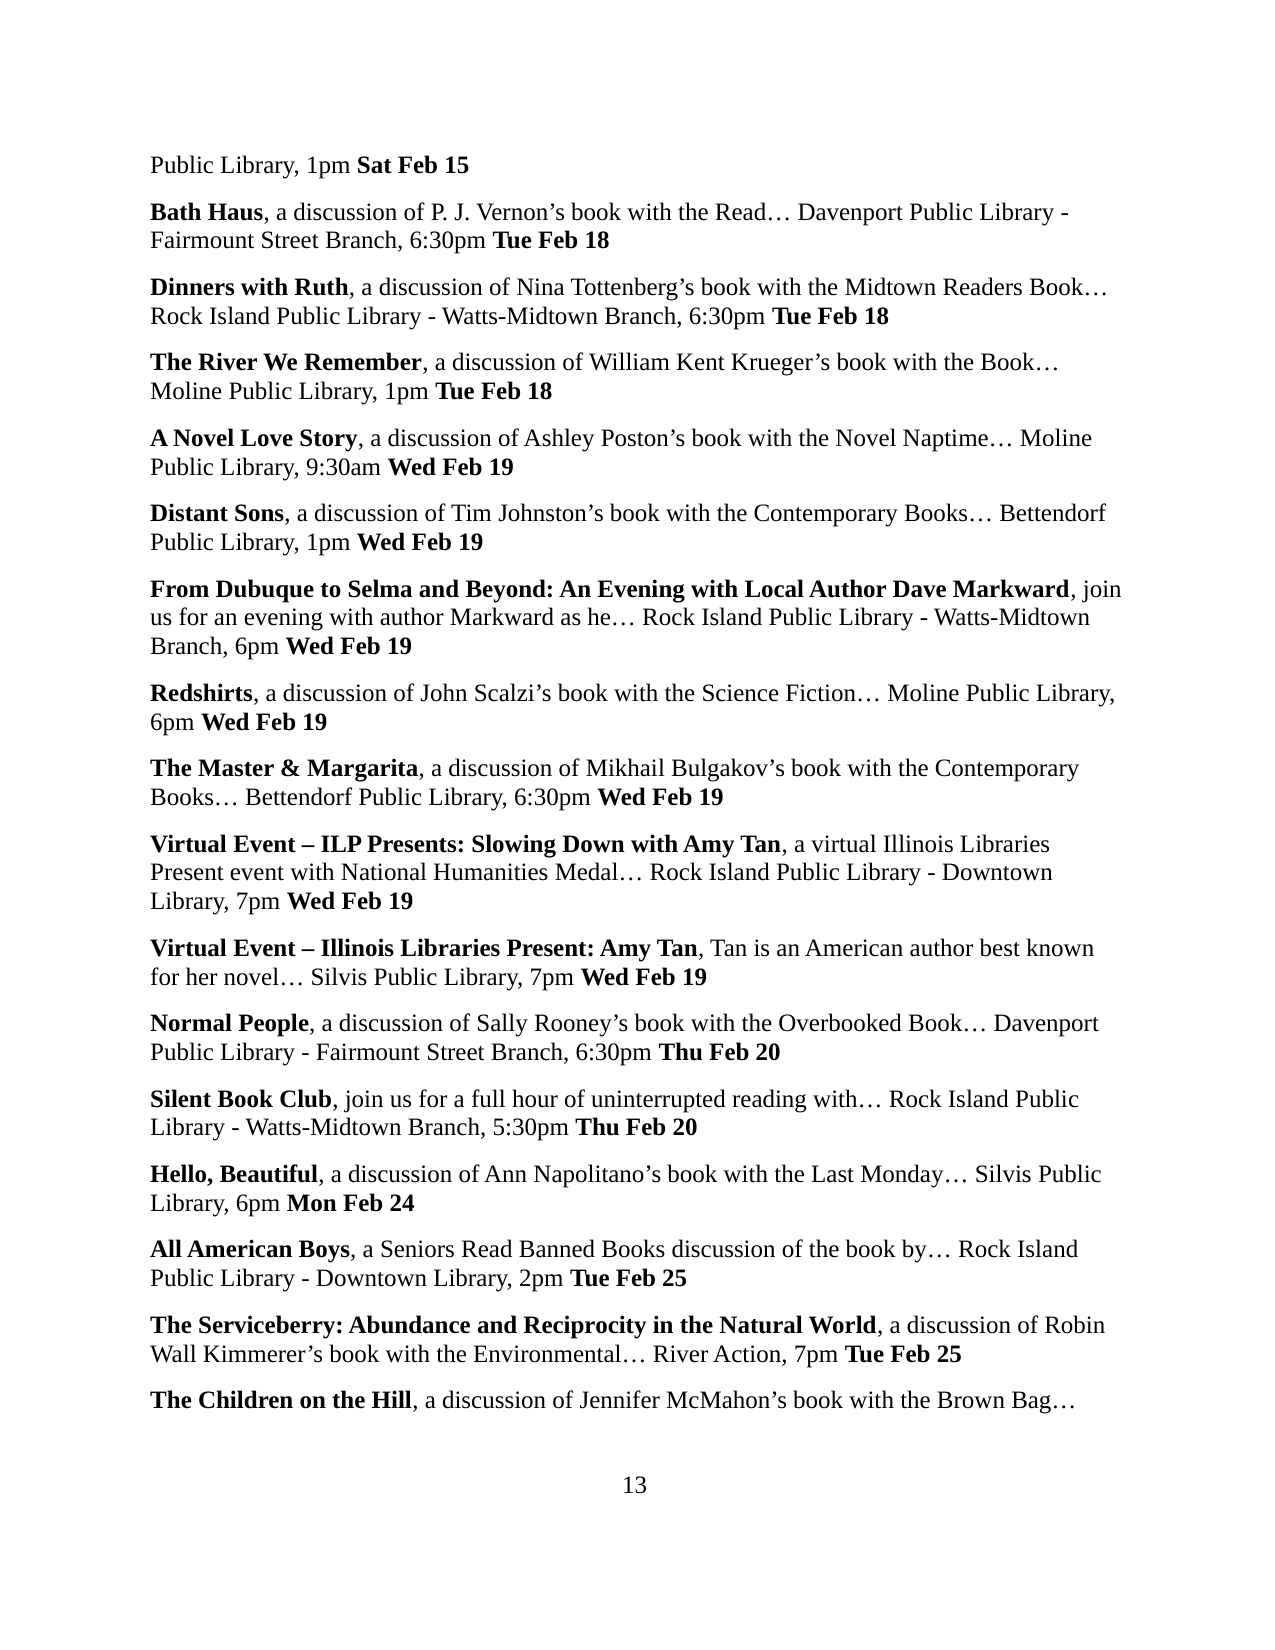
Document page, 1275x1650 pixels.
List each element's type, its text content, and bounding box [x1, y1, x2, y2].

text Bath Haus, a discussion of P. J. Vernon’s book with the Read… Davenport Public Library - Fairmount Street Branch, 6:30pm Tue Feb 18 [150, 197, 1125, 254]
text All American Boys, a Seniors Read Banned Books discussion of the book by… Rock Island Public Library - Downtown Library, 2pm Tue Feb 25 [150, 1234, 1125, 1292]
text Normal People, a discussion of Sally Rooney’s book with the Overbooked Book… Davenport Public Library - Fairmount Street Branch, 6:30pm Thu Feb 20 [150, 1008, 1125, 1066]
text The Master & Margarita, a discussion of Mikhail Bulgakov’s book with the Contemporary Books… Bettendorf Public Library, 6:30pm Wed Feb 19 [150, 753, 1125, 811]
text Virtual Event – ILP Presents: Slowing Down with Amy Tan, a virtual Illinois Libraries Present event with National Humanities Medal… Rock Island Public Library - Downtown Library, 7pm Wed Feb 19 [150, 829, 1125, 915]
text Dinners with Ruth, a discussion of Nina Tottenberg’s book with the Midtown Readers Book… Rock Island Public Library - Watts-Midtown Branch, 6:30pm Tue Feb 18 [150, 272, 1125, 329]
text The River We Remember, a discussion of William Kent Krueger’s book with the Book… Moline Public Library, 1pm Tue Feb 18 [150, 347, 1125, 405]
text Hello, Beautiful, a discussion of Ann Napolitano’s book with the Last Monday… Silvis Public Library, 6pm Mon Feb 24 [150, 1159, 1125, 1217]
text The Serviceberry: Abundance and Reciprocity in the Natural World, a discussion of Robin Wall Kimmerer’s book with the Environmental… River Action, 7pm Tue Feb 25 [150, 1310, 1125, 1367]
text The Children on the Hill, a discussion of Jennifer McMahon’s book with the Brown Bag… [150, 1385, 1125, 1414]
text Distant Sons, a discussion of Tim Johnston’s book with the Contemporary Books… Bettendorf Public Library, 1pm Wed Feb 19 [150, 498, 1125, 556]
text A Novel Love Story, a discussion of Ashley Poston’s book with the Novel Naptime… Moline Public Library, 9:30am Wed Feb 19 [150, 423, 1125, 480]
text Public Library, 1pm Sat Feb 15 [150, 150, 1125, 179]
text Redshirts, a discussion of John Scalzi’s book with the Science Fiction… Moline Public Library, 6pm Wed Feb 19 [150, 678, 1125, 735]
text Silent Book Club, join us for a full hour of uninterrupted reading with… Rock Island Public Library - Watts-Midtown Branch, 5:30pm Thu Feb 20 [150, 1084, 1125, 1141]
text Virtual Event – Illinois Libraries Present: Amy Tan, Tan is an American author best known for her novel… Silvis Public Library, 7pm Wed Feb 19 [150, 933, 1125, 990]
text From Dubuque to Selma and Beyond: An Evening with Local Author Dave Markward, join us for an evening with author Markward as he… Rock Island Public Library - Watts-Midtown Branch, 6pm Wed Feb 19 [150, 574, 1125, 660]
